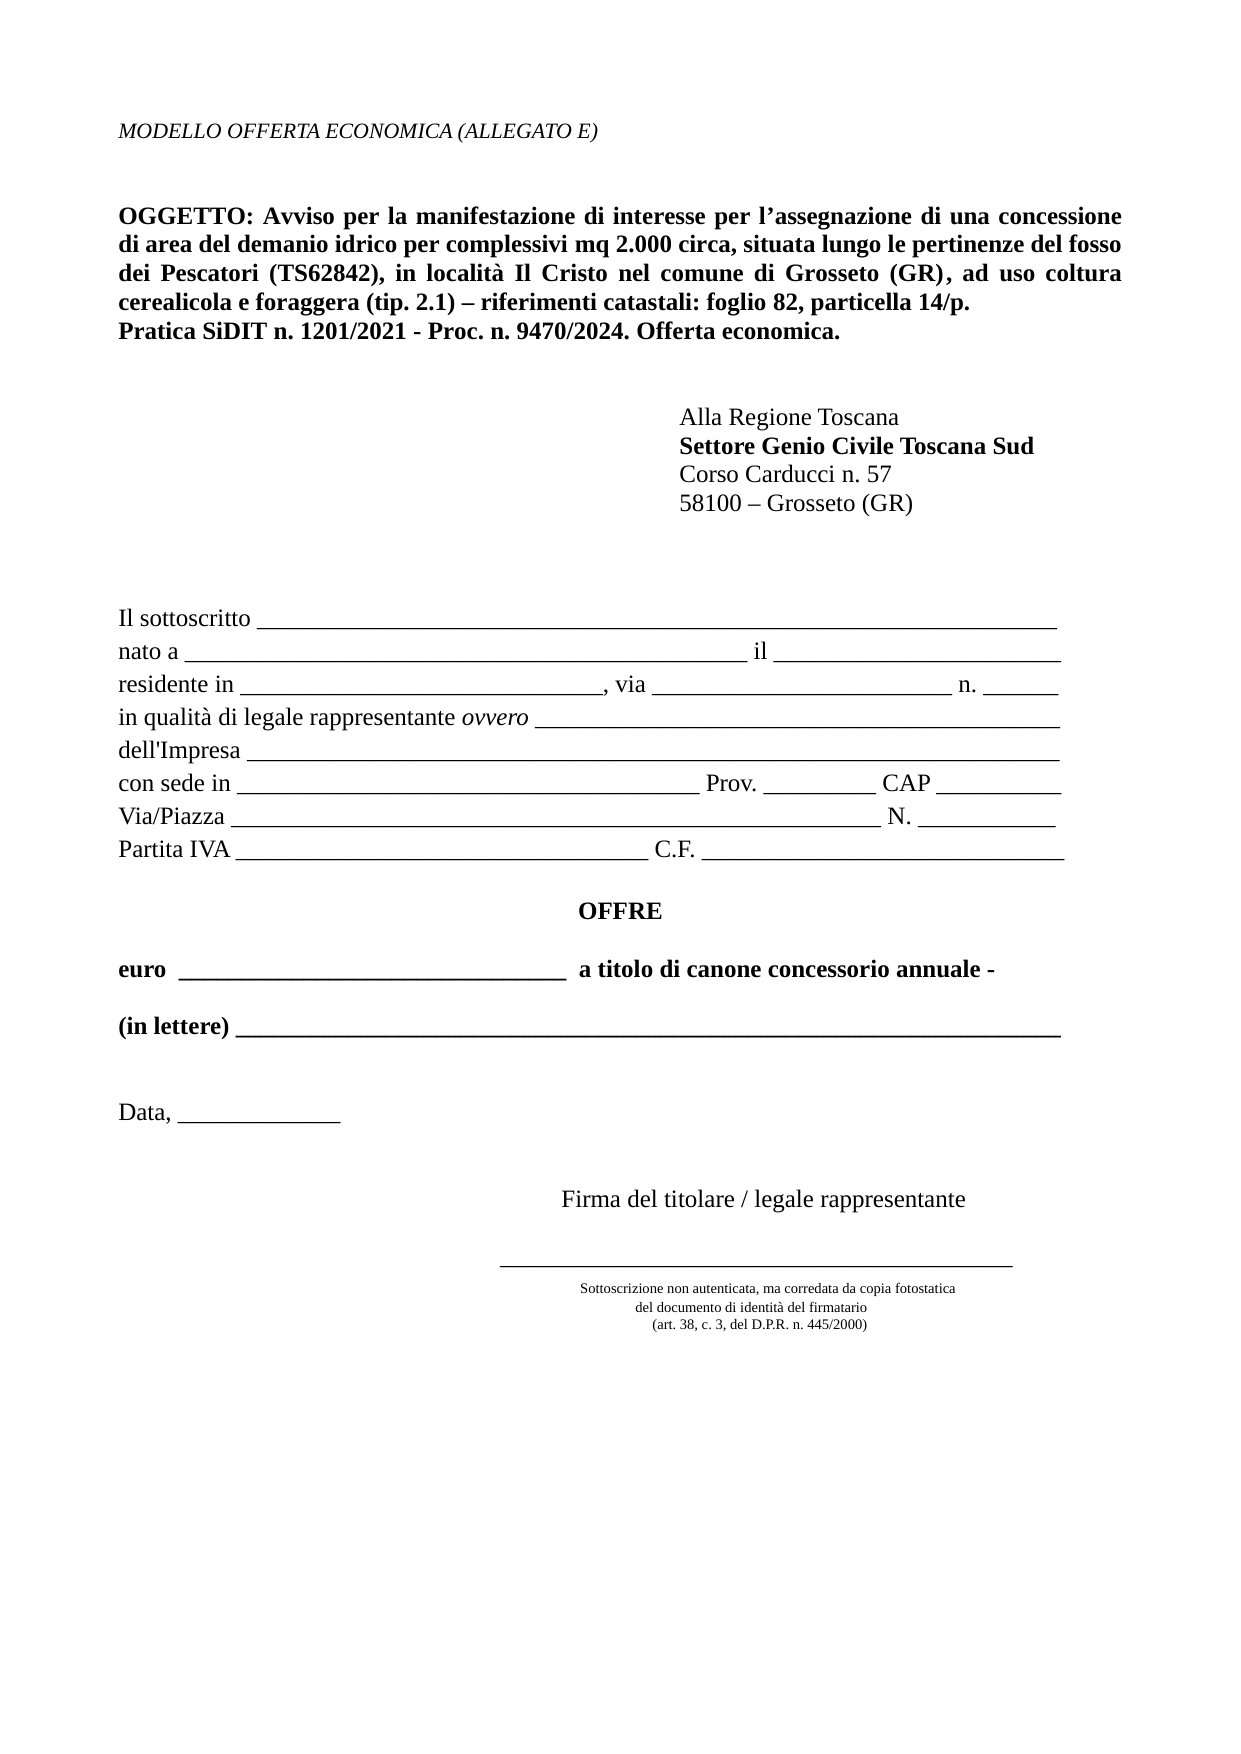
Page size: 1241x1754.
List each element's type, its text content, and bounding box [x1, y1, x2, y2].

text MODELLO OFFERTA ECONOMICA (ALLEGATO E) [118, 118, 1122, 143]
text Partita IVA _________________________________ C.F. _____________________________ [118, 834, 1122, 863]
text Alla Regione Toscana [679, 402, 1122, 431]
text (in lettere) __________________________________________________________________ [118, 1011, 1122, 1040]
text Il sottoscritto ________________________________________________________________ [118, 603, 1122, 632]
text Pratica SiDIT n. 1201/2021 - Proc. n. 9470/2024. Offerta economica. [118, 316, 1122, 344]
text del documento di identità del firmatario [118, 1299, 1122, 1316]
text OFFRE [118, 896, 1122, 925]
text Via/Piazza ____________________________________________________ N. ___________ [118, 801, 1122, 830]
text Settore Genio Civile Toscana Sud [679, 431, 1122, 459]
text nato a _____________________________________________ il _______________________ [118, 636, 1122, 665]
text (art. 38, c. 3, del D.P.R. n. 445/2000) [118, 1316, 1122, 1332]
text con sede in _____________________________________ Prov. _________ CAP __________ [118, 768, 1122, 797]
text Data, _____________ [118, 1097, 1122, 1126]
text Firma del titolare / legale rappresentante [118, 1184, 1122, 1212]
text Corso Carducci n. 57 [679, 459, 1122, 488]
text residente in _____________________________, via ________________________ n. ______ [118, 669, 1122, 698]
text Sottoscrizione non autenticata, ma corredata da copia fotostatica [118, 1270, 1122, 1299]
text in qualità di legale rappresentante ovvero __________________________________________ [118, 702, 1122, 731]
text 58100 – Grosseto (GR) [679, 488, 1122, 517]
text dell'Impresa _________________________________________________________________ [118, 735, 1122, 764]
text euro _______________________________ a titolo di canone concessorio annuale - [118, 954, 1122, 982]
text OGGETTO: Avviso per la manifestazione di interesse per l’assegnazione di una concessione di area del demanio idrico per complessivi mq 2.000 circa, situata lungo le pertinenze del fosso dei Pescatori (TS62842), in località Il Cristo nel comune di Grosseto (GR), ad uso coltura cerealicola e foraggera (tip. 2.1) – riferimenti catastali: foglio 82, particella 14/p. [118, 201, 1122, 316]
text _________________________________________ [118, 1241, 1122, 1270]
